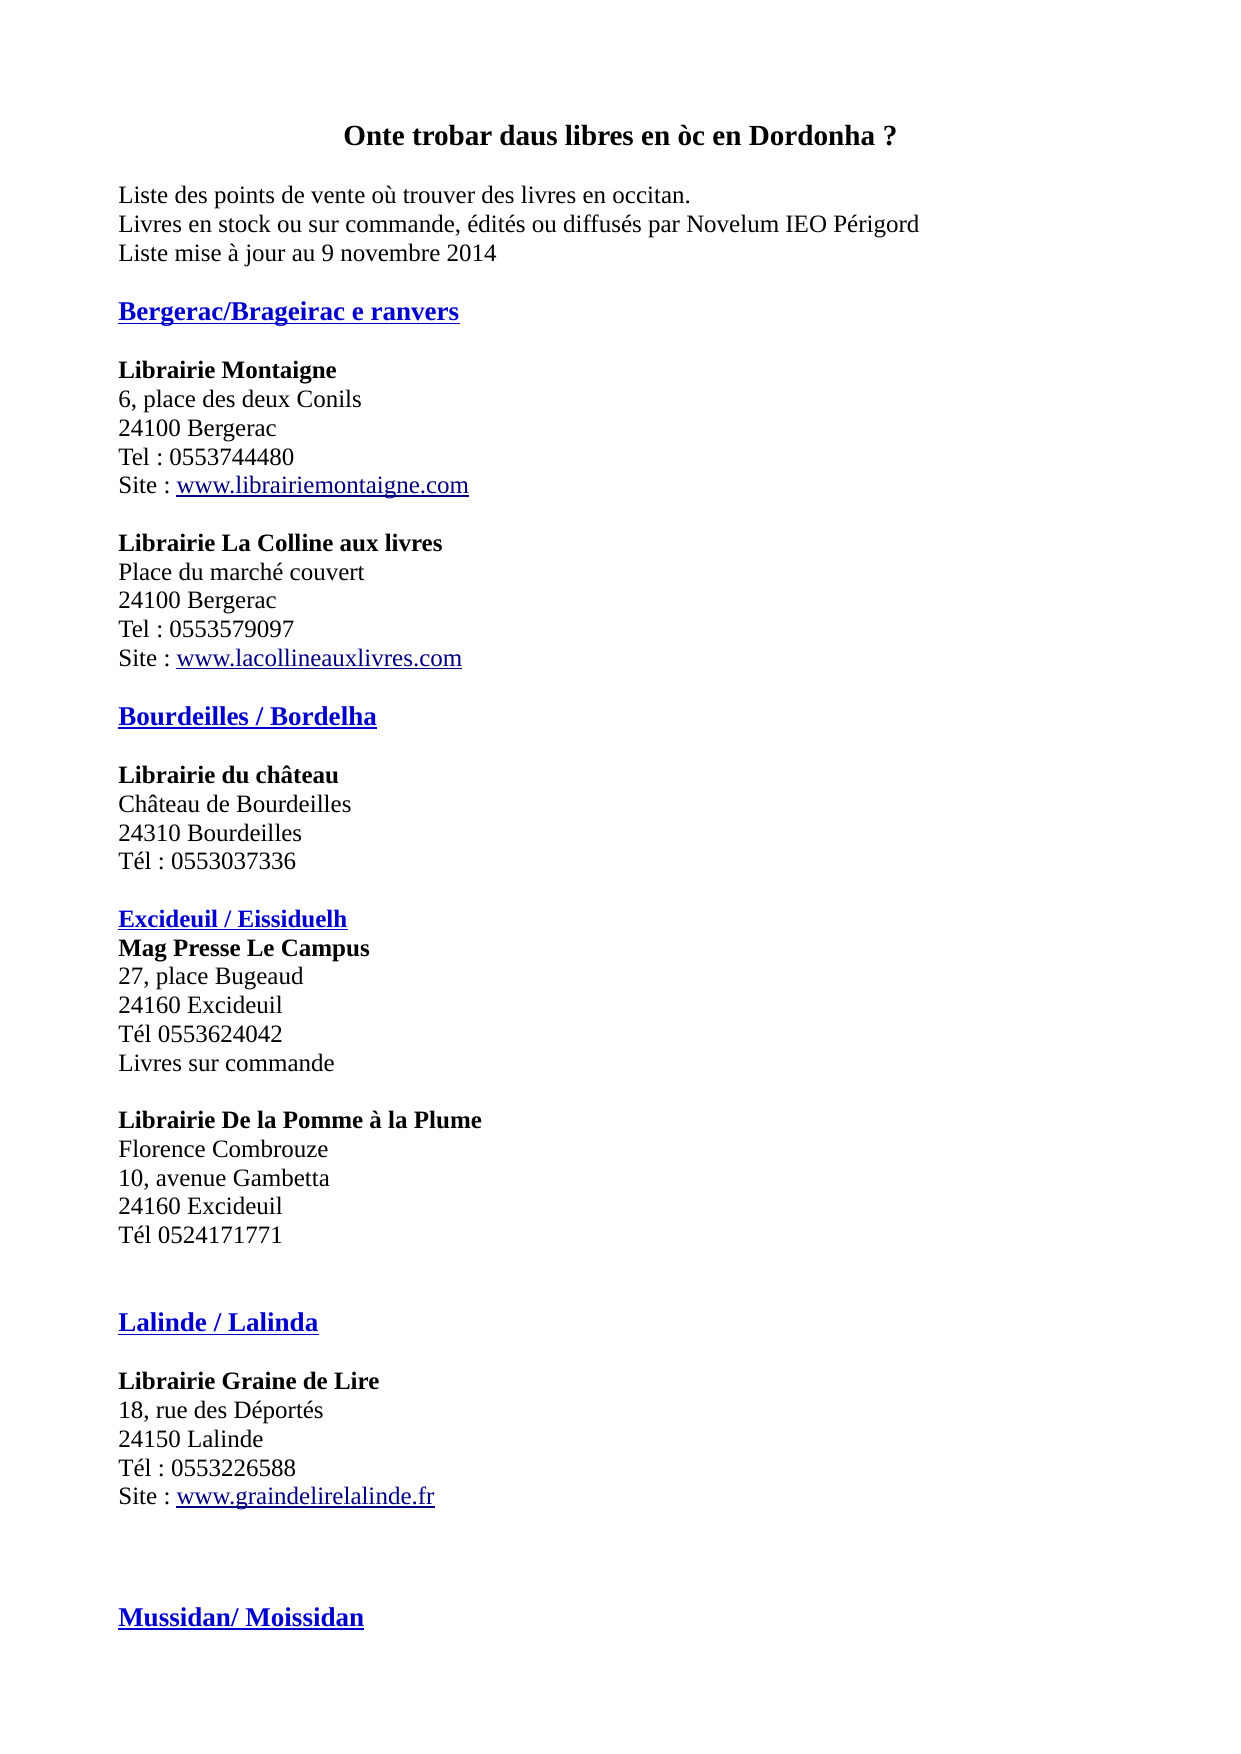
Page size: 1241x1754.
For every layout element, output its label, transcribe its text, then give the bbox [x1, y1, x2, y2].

text Tel : 0553579097 [118, 614, 1122, 643]
text 24310 Bourdeilles [118, 818, 1122, 846]
text Excideuil / Eissiduelh [118, 904, 1122, 933]
text Librairie De la Pomme à la Plume [118, 1105, 1122, 1134]
text Château de Bourdeilles [118, 789, 1122, 818]
text Mussidan/ Moissidan [118, 1601, 1122, 1632]
text Liste mise à jour au 9 novembre 2014 [118, 238, 1122, 267]
text 24100 Bergerac [118, 413, 1122, 442]
text 24160 Excideuil [118, 990, 1122, 1019]
text Tel : 0553744480 [118, 442, 1122, 470]
text Mag Presse Le Campus [118, 933, 1122, 961]
text Liste des points de vente où trouver des livres en occitan. [118, 180, 1122, 209]
text Librairie Montaigne [118, 355, 1122, 384]
text Lalinde / Lalinda [118, 1306, 1122, 1338]
text 24160 Excideuil [118, 1191, 1122, 1220]
text Onte trobar daus libres en òc en Dordonha ? [118, 118, 1122, 152]
text Librairie Graine de Lire [118, 1366, 1122, 1395]
text Place du marché couvert [118, 557, 1122, 585]
text 10, avenue Gambetta [118, 1163, 1122, 1191]
text Tél 0524171771 [118, 1220, 1122, 1249]
text 24100 Bergerac [118, 585, 1122, 614]
text 24150 Lalinde [118, 1424, 1122, 1453]
text Livres sur commande [118, 1048, 1122, 1076]
text Site : www.lacollineauxlivres.com [118, 643, 1122, 672]
text Tél 0553624042 [118, 1019, 1122, 1048]
text Florence Combrouze [118, 1134, 1122, 1163]
text Librairie du château [118, 760, 1122, 789]
text Livres en stock ou sur commande, édités ou diffusés par Novelum IEO Périgord [118, 209, 1122, 238]
text Tél : 0553037336 [118, 846, 1122, 875]
text 27, place Bugeaud [118, 961, 1122, 990]
text Site : www.librairiemontaigne.com [118, 470, 1122, 499]
text Librairie La Colline aux livres [118, 528, 1122, 557]
text Bergerac/Brageirac e ranvers [118, 295, 1122, 327]
text 18, rue des Déportés [118, 1395, 1122, 1424]
text Tél : 0553226588 [118, 1453, 1122, 1481]
text Bourdeilles / Bordelha [118, 700, 1122, 731]
text Site : www.graindelirelalinde.fr [118, 1481, 1122, 1510]
text 6, place des deux Conils [118, 384, 1122, 413]
